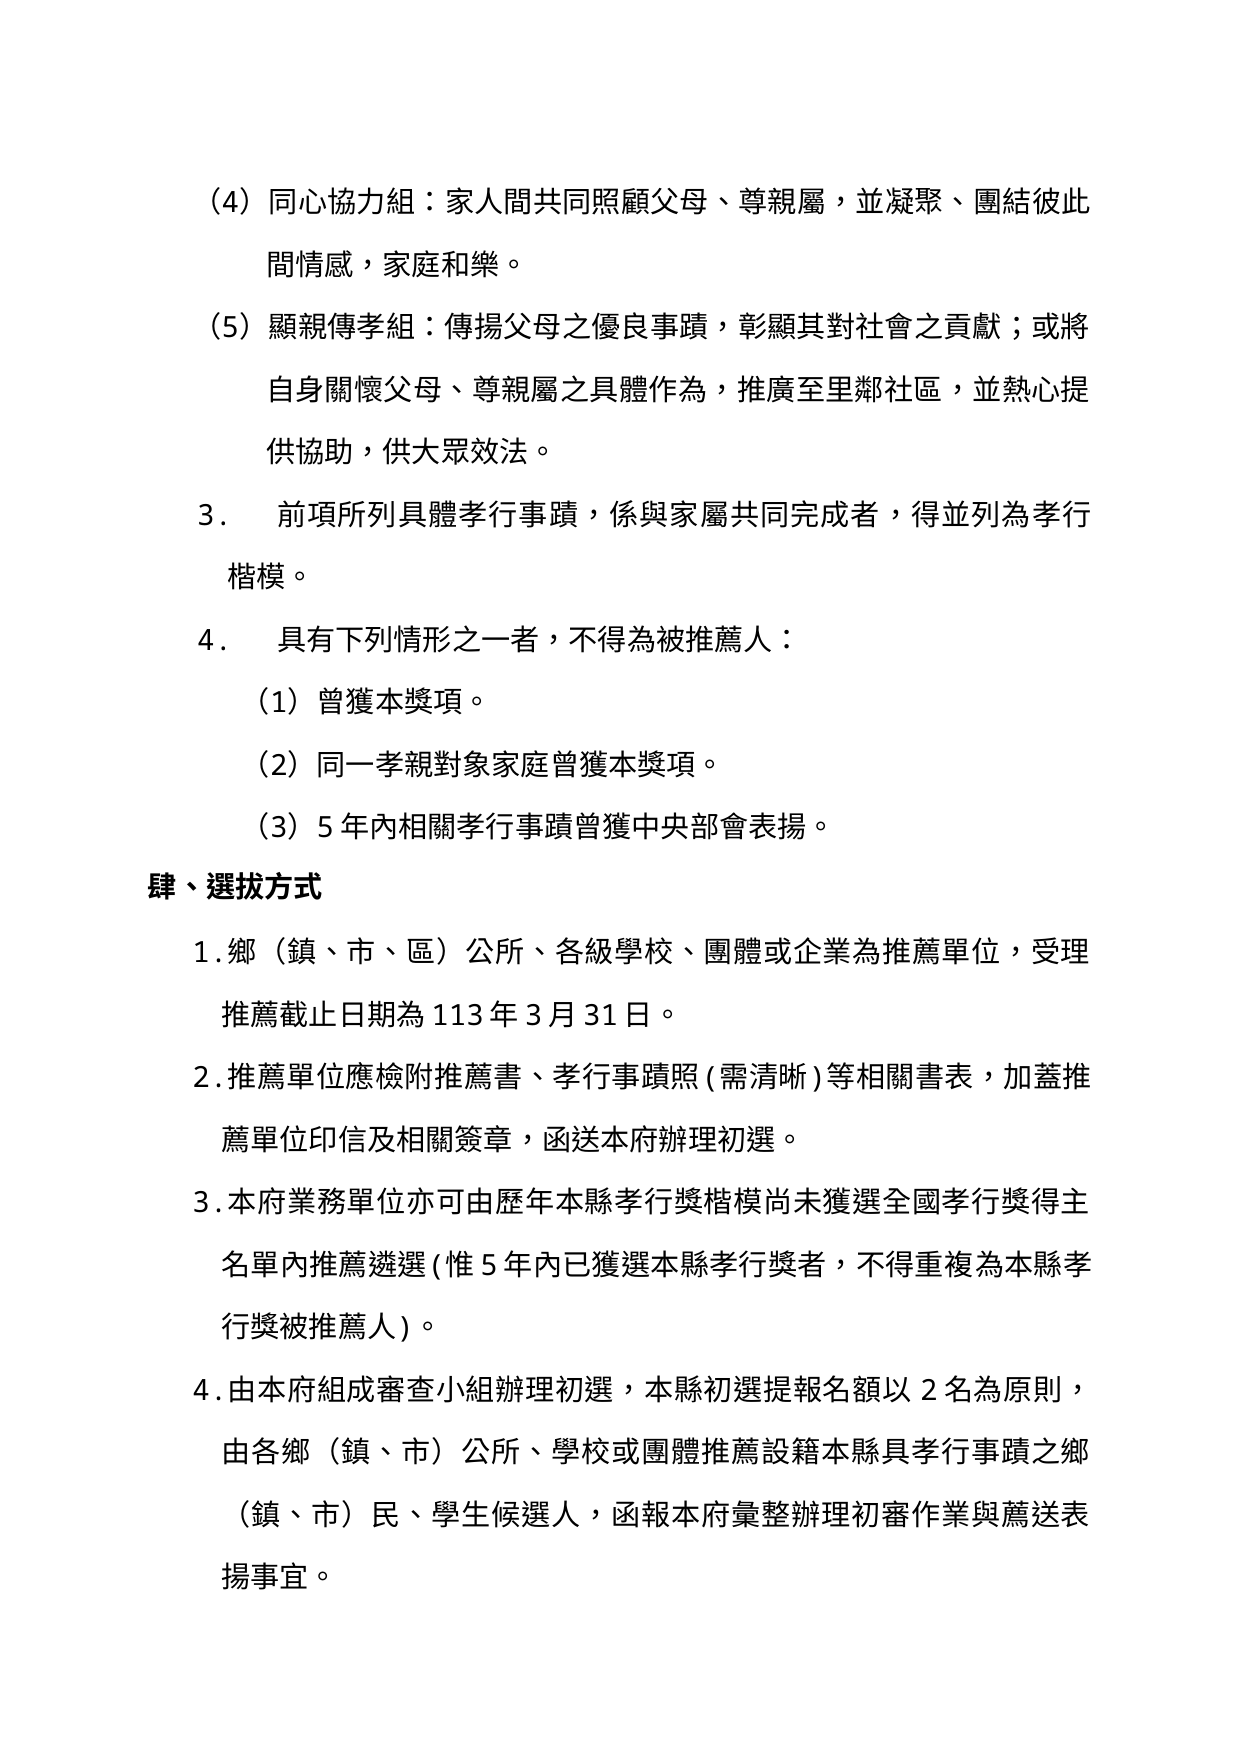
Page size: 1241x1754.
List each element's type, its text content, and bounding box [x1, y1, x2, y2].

text 1.鄉（鎮、市、區）公所、各級學校、團體或企業為推薦單位，受理推薦截止日期為113年3月31日。 [192, 908, 1092, 1033]
text （1）曾獲本獎項。 [241, 658, 1092, 721]
text （4）同心協力組：家人間共同照顧父母、尊親屬，並凝聚、團結彼此間情感，家庭和樂。 [192, 158, 1092, 283]
list 前項所列具體孝行事蹟，係與家屬共同完成者，得並列為孝行楷模。 [197, 471, 1092, 596]
text （2）同一孝親對象家庭曾獲本獎項。 [241, 721, 1092, 783]
text 4.由本府組成審查小組辦理初選，本縣初選提報名額以2名為原則，由各鄉（鎮、市）公所、學校或團體推薦設籍本縣具孝行事蹟之鄉（鎮、市）民、學生候選人，函報本府彙整辦理初審作業與薦送表揚事宜。 [192, 1346, 1092, 1596]
text 肆、選拔方式 [148, 846, 1092, 908]
text （3）5年內相關孝行事蹟曾獲中央部會表揚。 [241, 783, 1092, 846]
text （5）顯親傳孝組：傳揚父母之優良事蹟，彰顯其對社會之貢獻；或將自身關懷父母、尊親屬之具體作為，推廣至里鄰社區，並熱心提供協助，供大眾效法。 [192, 283, 1092, 471]
text 3.本府業務單位亦可由歷年本縣孝行獎楷模尚未獲選全國孝行獎得主名單內推薦遴選(惟5年內已獲選本縣孝行獎者，不得重複為本縣孝行獎被推薦人)。 [192, 1158, 1092, 1346]
text 2.推薦單位應檢附推薦書、孝行事蹟照(需清晰)等相關書表，加蓋推薦單位印信及相關簽章，函送本府辦理初選。 [192, 1033, 1092, 1158]
list 具有下列情形之一者，不得為被推薦人： [197, 596, 1092, 658]
